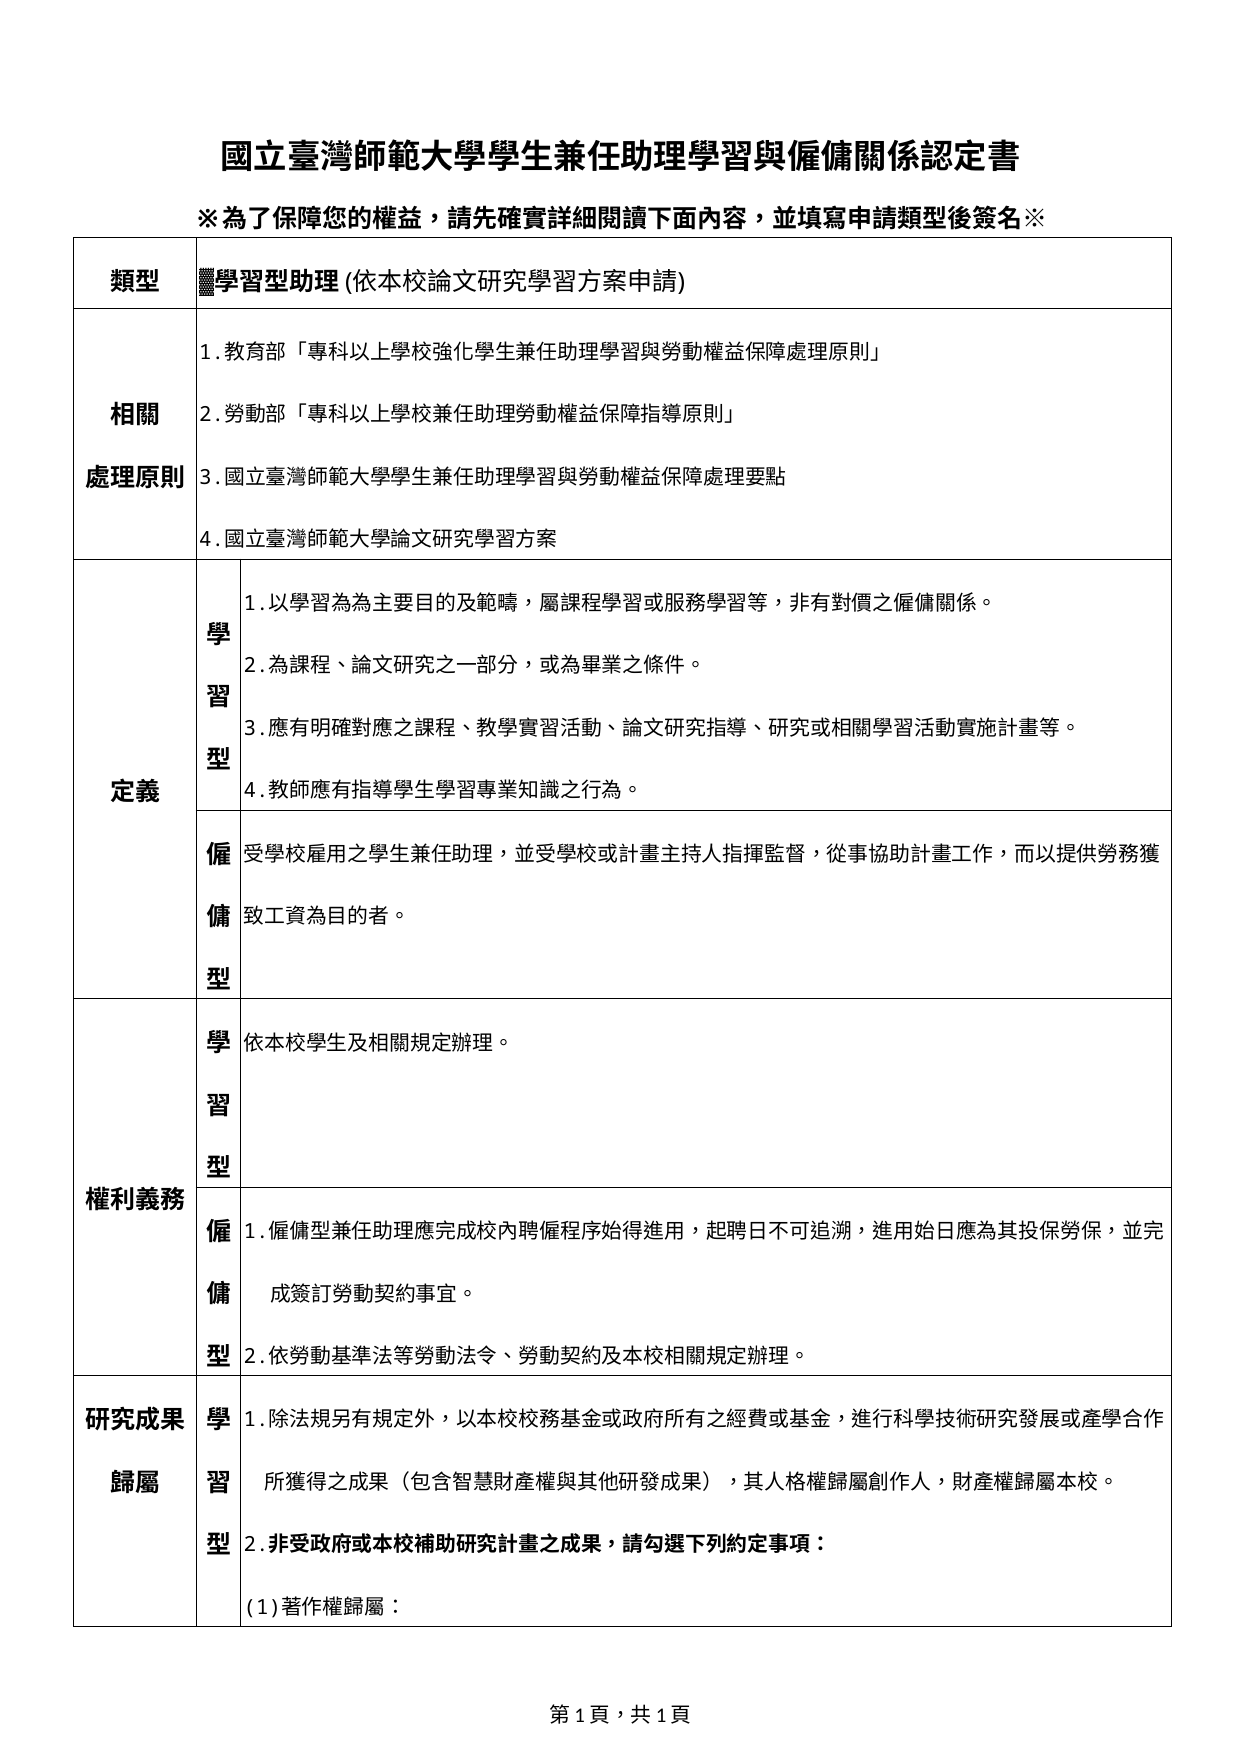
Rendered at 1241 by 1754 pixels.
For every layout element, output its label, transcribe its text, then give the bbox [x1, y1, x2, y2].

table_cell 權利義務 [74, 999, 196, 1375]
table_cell 學習型 [197, 1376, 240, 1626]
table_cell 1.僱傭型兼任助理應完成校內聘僱程序始得進用，起聘日不可追溯，進用始日應為其投保勞保，並完 成簽訂勞動契約事宜。 2.依勞動基準法等勞動法令、勞動契約及本校相關規定辦理。 [241, 1188, 1171, 1375]
table_cell 依本校學生及相關規定辦理。 [241, 999, 1171, 1187]
table_cell 學習型 [197, 560, 240, 809]
text ※為了保障您的權益，請先確實詳細閱讀下面內容，並填寫申請類型後簽名※ [75, 175, 1165, 237]
table_cell 僱傭型 [197, 811, 240, 998]
text 國立臺灣師範大學學生兼任助理學習與僱傭關係認定書 [75, 112, 1165, 175]
table_cell 定義 [74, 560, 196, 998]
table_cell 學習型 [197, 999, 240, 1187]
table_cell 受學校雇用之學生兼任助理，並受學校或計畫主持人指揮監督，從事協助計畫工作，而以提供勞務獲致工資為目的者。 [241, 811, 1171, 998]
table_header ▓學習型助理 (依本校論文研究學習方案申請) [197, 238, 1171, 307]
table_cell 相關 處理原則 [74, 309, 196, 558]
table_cell 僱傭型 [197, 1188, 240, 1375]
table_cell 1.教育部「專科以上學校強化學生兼任助理學習與勞動權益保障處理原則」 2.勞動部「專科以上學校兼任助理勞動權益保障指導原則」 3.國立臺灣師範大學學生兼任助理學習與勞動權益保障處理要點 4.國立臺灣師範大學論文研究學習方案 [197, 309, 1171, 558]
table_cell 研究成果 歸屬 [74, 1376, 196, 1626]
table_cell 1.除法規另有規定外，以本校校務基金或政府所有之經費或基金，進行科學技術研究發展或產學合作所獲得之成果（包含智慧財產權與其他研發成果），其人格權歸屬創作人，財產權歸屬本校。 2.非受政府或本校補助研究計畫之成果，請勾選下列約定事項： (1)著作權歸屬： [241, 1376, 1171, 1626]
table_header 類型 [74, 238, 196, 307]
table_cell 1.以學習為為主要目的及範疇，屬課程學習或服務學習等，非有對價之僱傭關係。 2.為課程、論文研究之一部分，或為畢業之條件。 3.應有明確對應之課程、教學實習活動、論文研究指導、研究或相關學習活動實施計畫等。 4.教師應有指導學生學習專業知識之行為。 [241, 560, 1171, 809]
